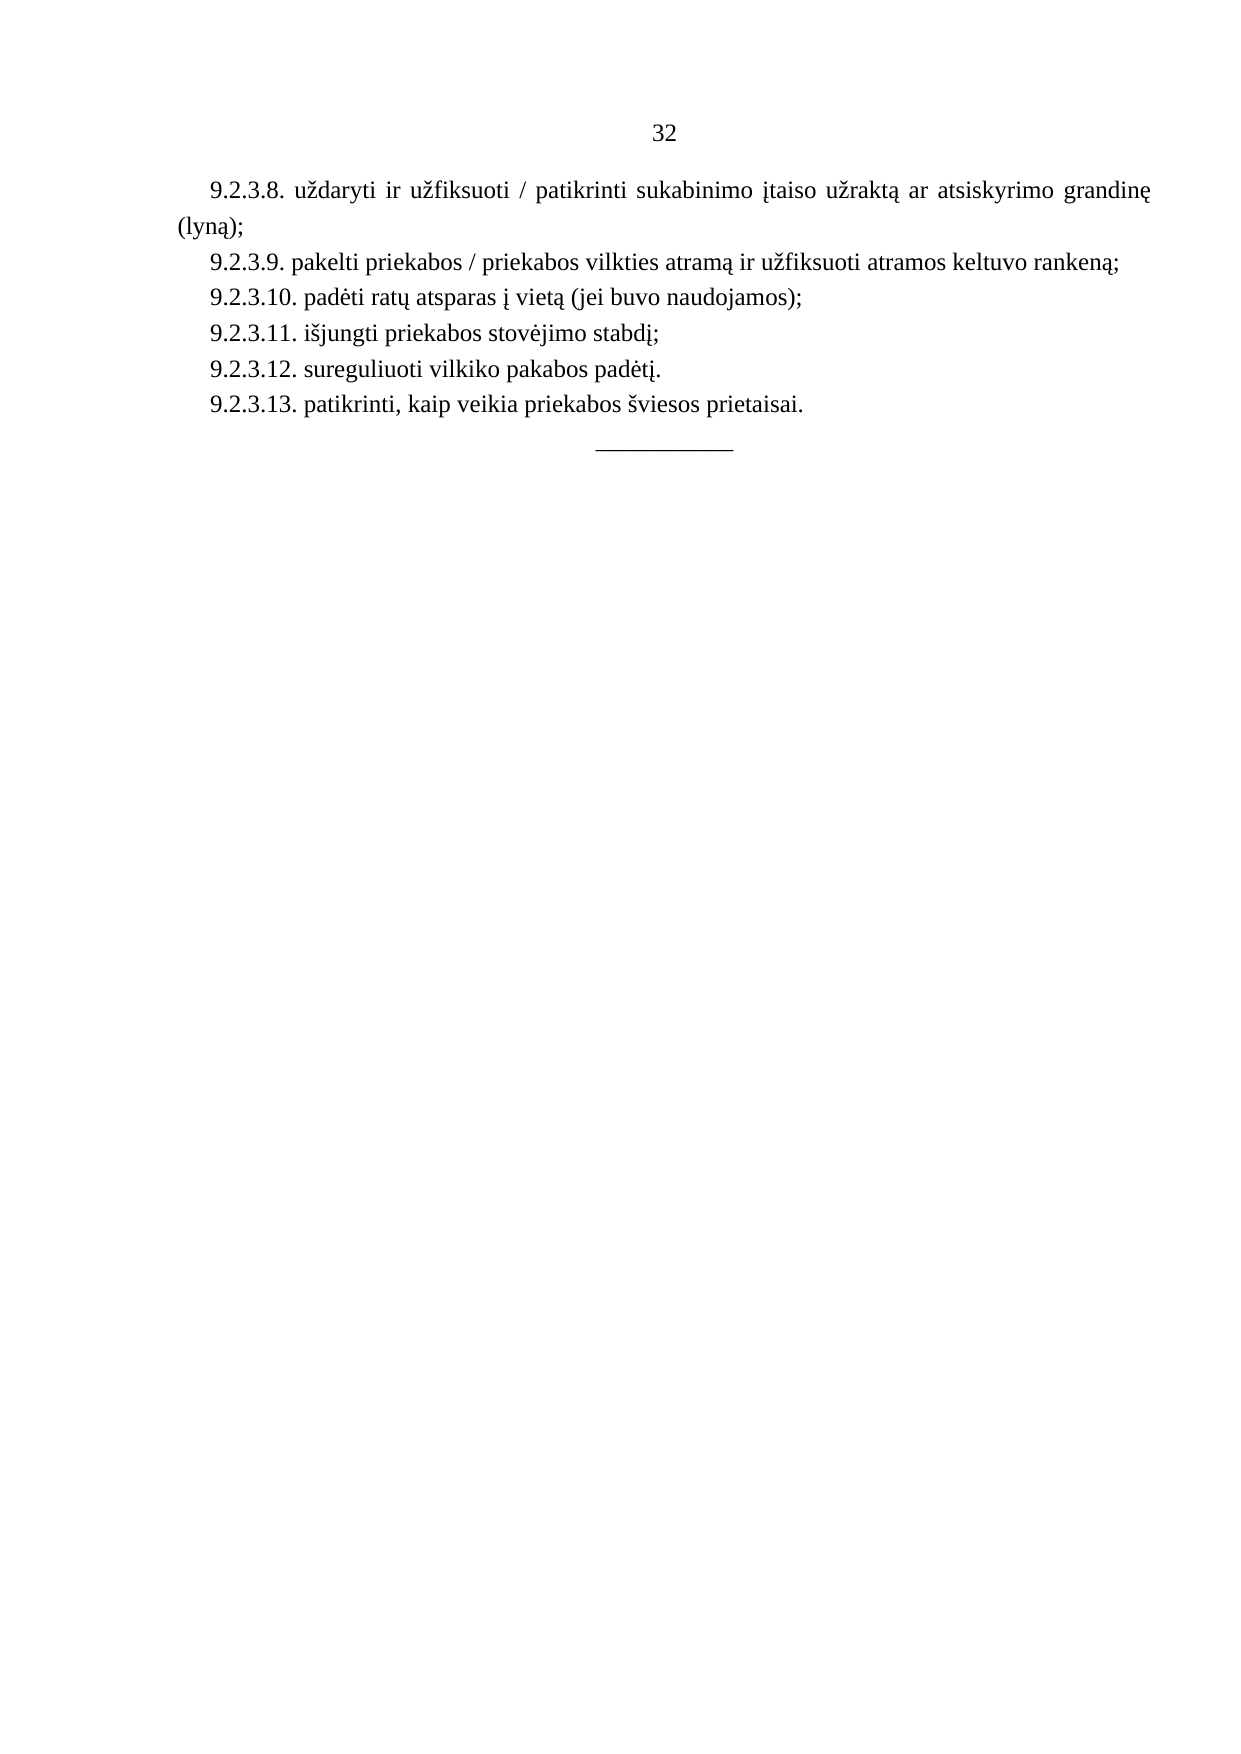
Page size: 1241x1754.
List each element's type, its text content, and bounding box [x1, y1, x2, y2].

text 9.2.3.11. išjungti priekabos stovėjimo stabdį; [177, 318, 1152, 347]
text 9.2.3.12. sureguliuoti vilkiko pakabos padėtį. [177, 354, 1152, 382]
text 9.2.3.9. pakelti priekabos / priekabos vilkties atramą ir užfiksuoti atramos keltuvo rankeną; [177, 247, 1152, 276]
text 9.2.3.13. patikrinti, kaip veikia priekabos šviesos prietaisai. [177, 389, 1152, 418]
text 9.2.3.10. padėti ratų atsparas į vietą (jei buvo naudojamos); [177, 282, 1152, 311]
text ___________ [177, 425, 1152, 454]
text 9.2.3.8. uždaryti ir užfiksuoti / patikrinti sukabinimo įtaiso užraktą ar atsiskyrimo grandinę (lyną); [177, 176, 1152, 240]
